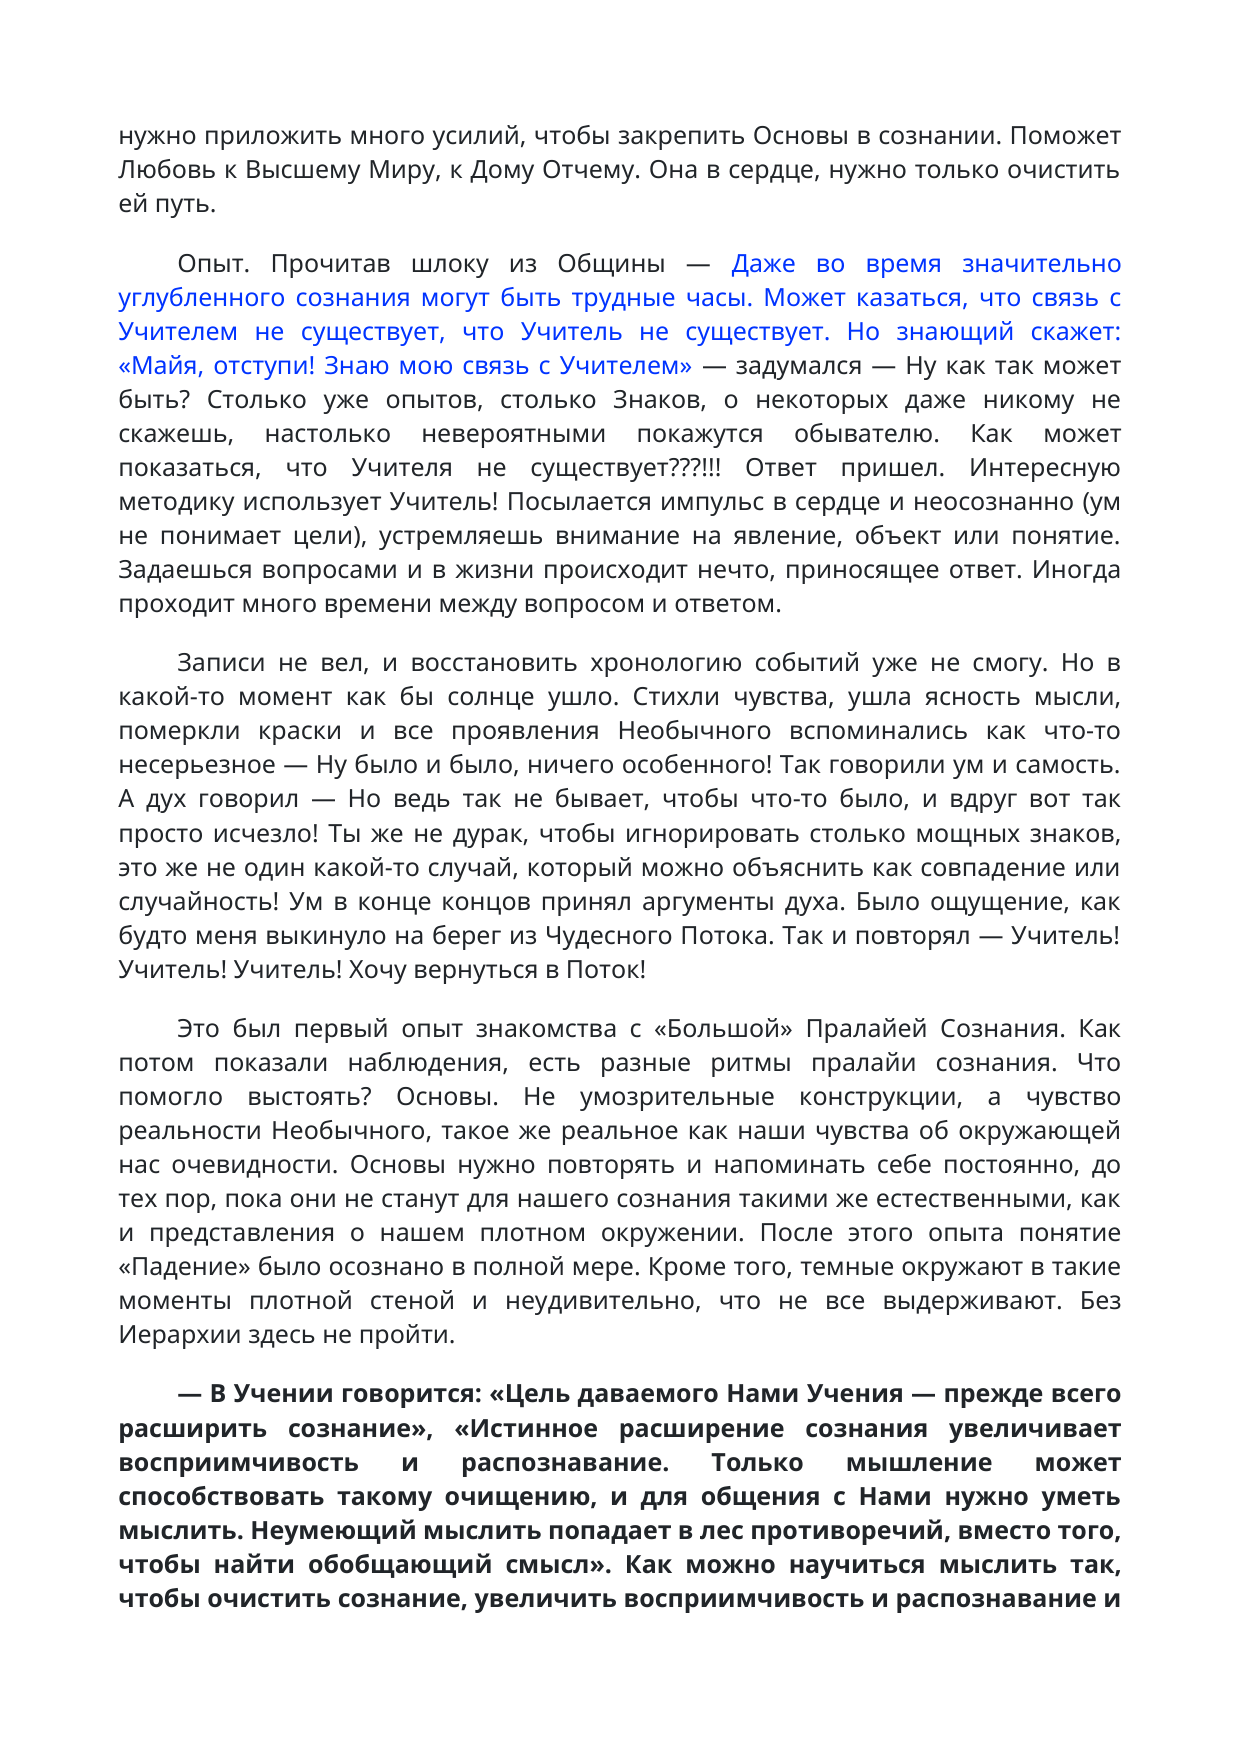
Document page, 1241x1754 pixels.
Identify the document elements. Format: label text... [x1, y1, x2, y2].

text нужно приложить много усилий, чтобы закрепить Основы в сознании. Поможет Любовь к Высшему Миру, к Дому Отчему. Она в сердце, нужно только очистить ей путь. [118, 118, 1122, 220]
text Записи не вел, и восстановить хронологию событий уже не смогу. Но в какой-то момент как бы солнце ушло. Стихли чувства, ушла ясность мысли, померкли краски и все проявления Необычного вспоминались как что-то несерьезное — Ну было и было, ничего особенного! Так говорили ум и самость. А дух говорил — Но ведь так не бывает, чтобы что-то было, и вдруг вот так просто исчезло! Ты же не дурак, чтобы игнорировать столько мощных знаков, это же не один какой-то случай, который можно объяснить как совпадение или случайность! Ум в конце концов принял аргументы духа. Было ощущение, как будто меня выкинуло на берег из Чудесного Потока. Так и повторял — Учитель! Учитель! Учитель! Хочу вернуться в Поток! [118, 645, 1122, 986]
text Это был первый опыт знакомства с «Большой» Пралайей Сознания. Как потом показали наблюдения, есть разные ритмы пралайи сознания. Что помогло выстоять? Основы. Не умозрительные конструкции, а чувство реальности Необычного, такое же реальное как наши чувства об окружающей нас очевидности. Основы нужно повторять и напоминать себе постоянно, до тех пор, пока они не станут для нашего сознания такими же естественными, как и представления о нашем плотном окружении. После этого опыта понятие «Падение» было осознано в полной мере. Кроме того, темные окружают в такие моменты плотной стеной и неудивительно, что не все выдерживают. Без Иерархии здесь не пройти. [118, 1011, 1122, 1351]
text — В Учении говорится: «Цель даваемого Нами Учения — прежде всего расширить сознание», «Истинное расширение сознания увеличивает восприимчивость и распознавание. Только мышление может способствовать такому очищению, и для общения с Нами нужно уметь мыслить. Неумеющий мыслить попадает в лес противоречий, вместо того, чтобы найти обобщающий смысл». Как можно научиться мыслить так, чтобы очистить сознание, увеличить восприимчивость и распознавание и [118, 1376, 1122, 1614]
text Опыт. Прочитав шлоку из Общины — Даже во время значительно углубленного сознания могут быть трудные часы. Может казаться, что связь с Учителем не существует, что Учитель не существует. Но знающий скажет: «Майя, отступи! Знаю мою связь с Учителем» — задумался — Ну как так может быть? Столько уже опытов, столько Знаков, о некоторых даже никому не скажешь, настолько невероятными покажутся обывателю. Как может показаться, что Учителя не существует???!!! Ответ пришел. Интересную методику использует Учитель! Посылается импульс в сердце и неосознанно (ум не понимает цели), устремляешь внимание на явление, объект или понятие. Задаешься вопросами и в жизни происходит нечто, приносящее ответ. Иногда проходит много времени между вопросом и ответом. [118, 245, 1122, 620]
